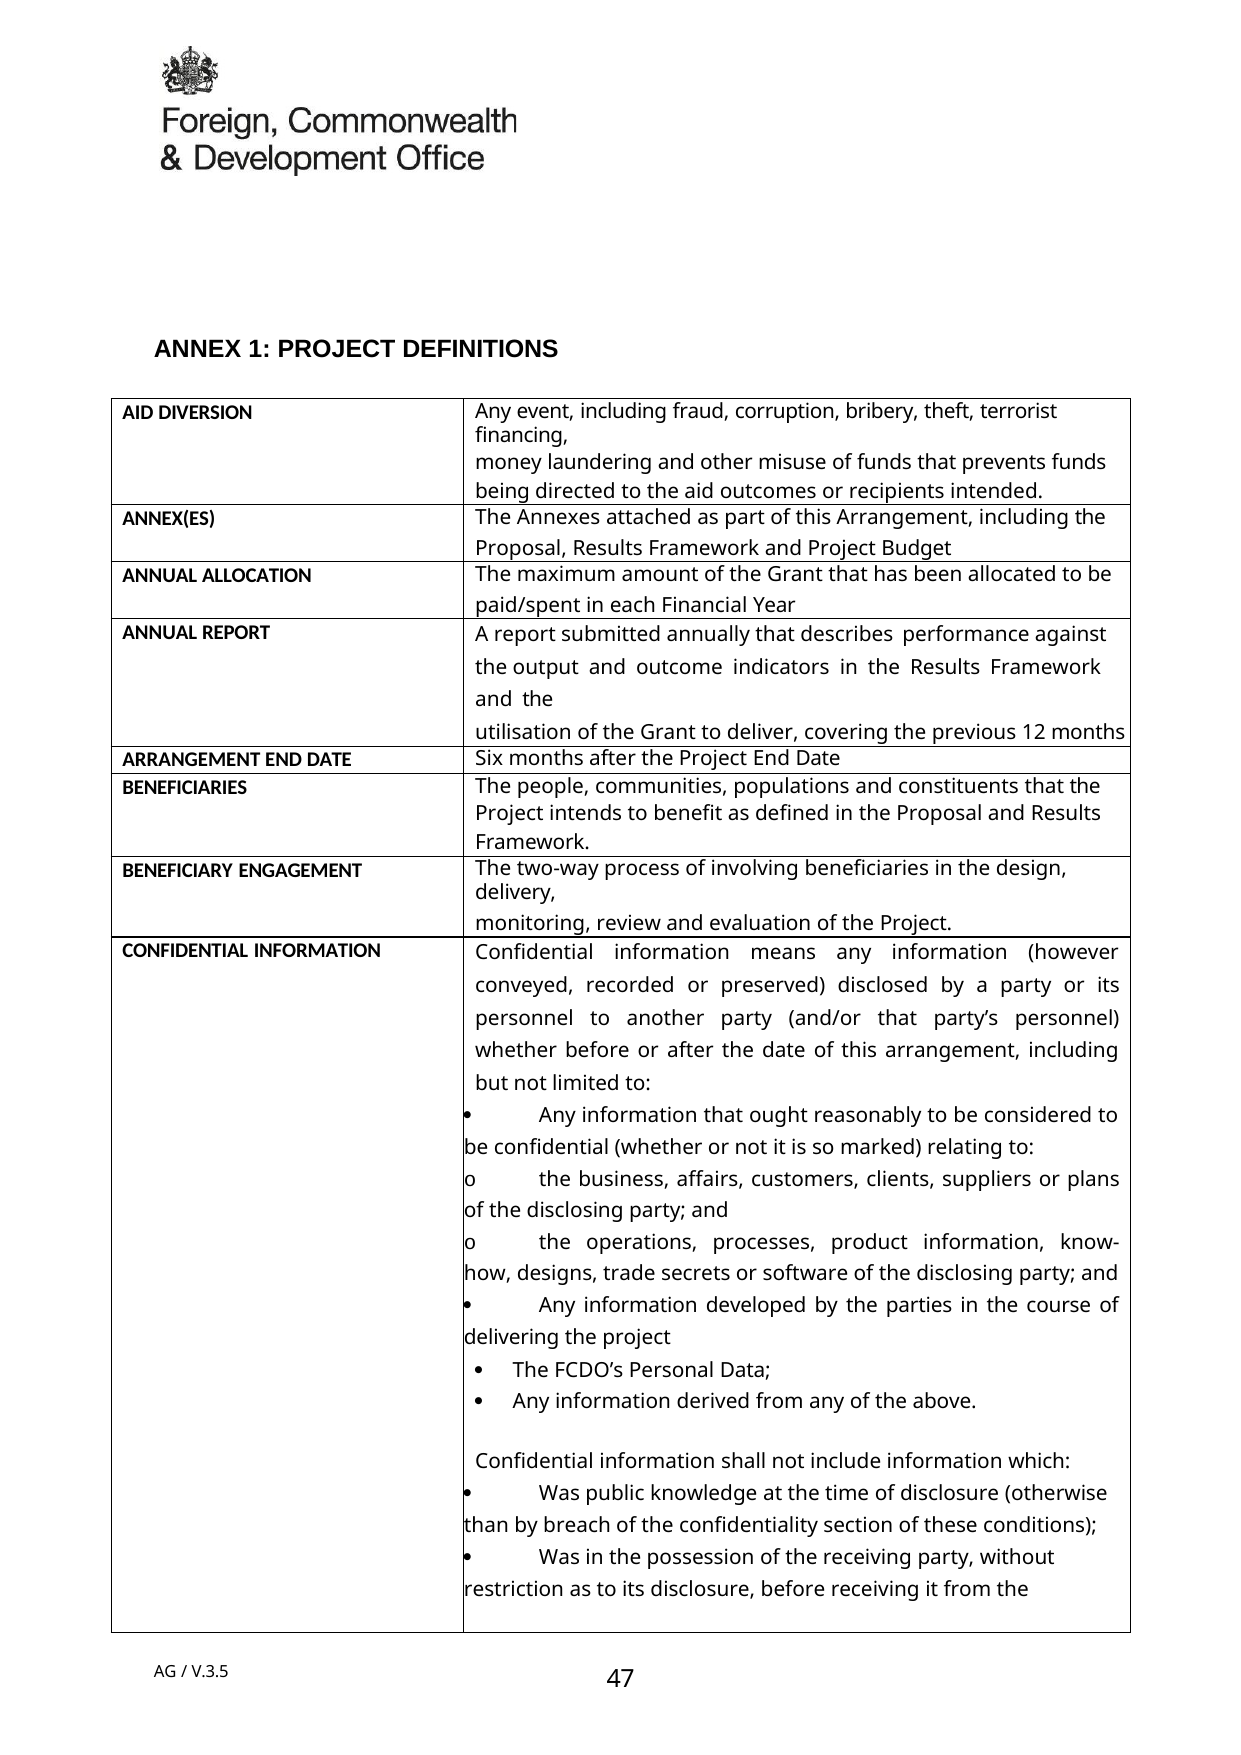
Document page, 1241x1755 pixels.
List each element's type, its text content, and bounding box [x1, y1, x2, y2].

table_cell ARRANGEMENT END DATE [112, 747, 463, 773]
table_cell CONFIDENTIAL INFORMATION [112, 938, 463, 1632]
table_cell BENEFICIARY ENGAGEMENT [112, 857, 463, 936]
table_cell A report submitted annually that describes performance against the output and outcome indicators in the Results Framework and the utilisation of the Grant to deliver, covering the previous 12 months [464, 619, 1130, 746]
table_cell ANNEX(ES) [112, 505, 463, 561]
table_cell The maximum amount of the Grant that has been allocated to be paid/spent in each Financial Year [464, 562, 1130, 618]
table_header AID DIVERSION [112, 399, 463, 504]
table_cell The Annexes attached as part of this Arrangement, including the Proposal, Results Framework and Project Budget [464, 505, 1130, 561]
table_cell BENEFICIARIES [112, 774, 463, 856]
table_cell ANNUAL REPORT [112, 619, 463, 746]
table_cell The two-way process of involving beneficiaries in the design, delivery, monitoring, review and evaluation of the Project. [464, 857, 1130, 936]
table_cell ANNUAL ALLOCATION [112, 562, 463, 618]
table_cell Confidential information means any information (however conveyed, recorded or preserved) disclosed by a party or its personnel to another party (and/or that party’s personnel) whether before or after the date of this arrangement, including but not limited to: Any information that ought reasonably to be considered to be confidential (whether or not it is so marked) relating to: the business, affairs, customers, clients, suppliers or plans of the disclosing party; and the operations, processes, product information, know- how, designs, trade secrets or software of the disclosing party; and Any information developed by the parties in the course of delivering the project The FCDO’s Personal Data; Any information derived from any of the above. Confidential information shall not include information which: Was public knowledge at the time of disclosure (otherwise than by breach of the confidentiality section of these conditions); Was in the possession of the receiving party, without restriction as to its disclosure, before receiving it from the [464, 938, 1130, 1632]
table_cell Six months after the Project End Date [464, 747, 1130, 773]
subtitle ANNEX 1: PROJECT DEFINITIONS [153, 334, 1137, 363]
table_cell The people, communities, populations and constituents that the Project intends to benefit as defined in the Proposal and Results Framework. [464, 774, 1130, 856]
table_header Any event, including fraud, corruption, bribery, theft, terrorist financing, money laundering and other misuse of funds that prevents funds being directed to the aid outcomes or recipients intended. [464, 399, 1130, 504]
